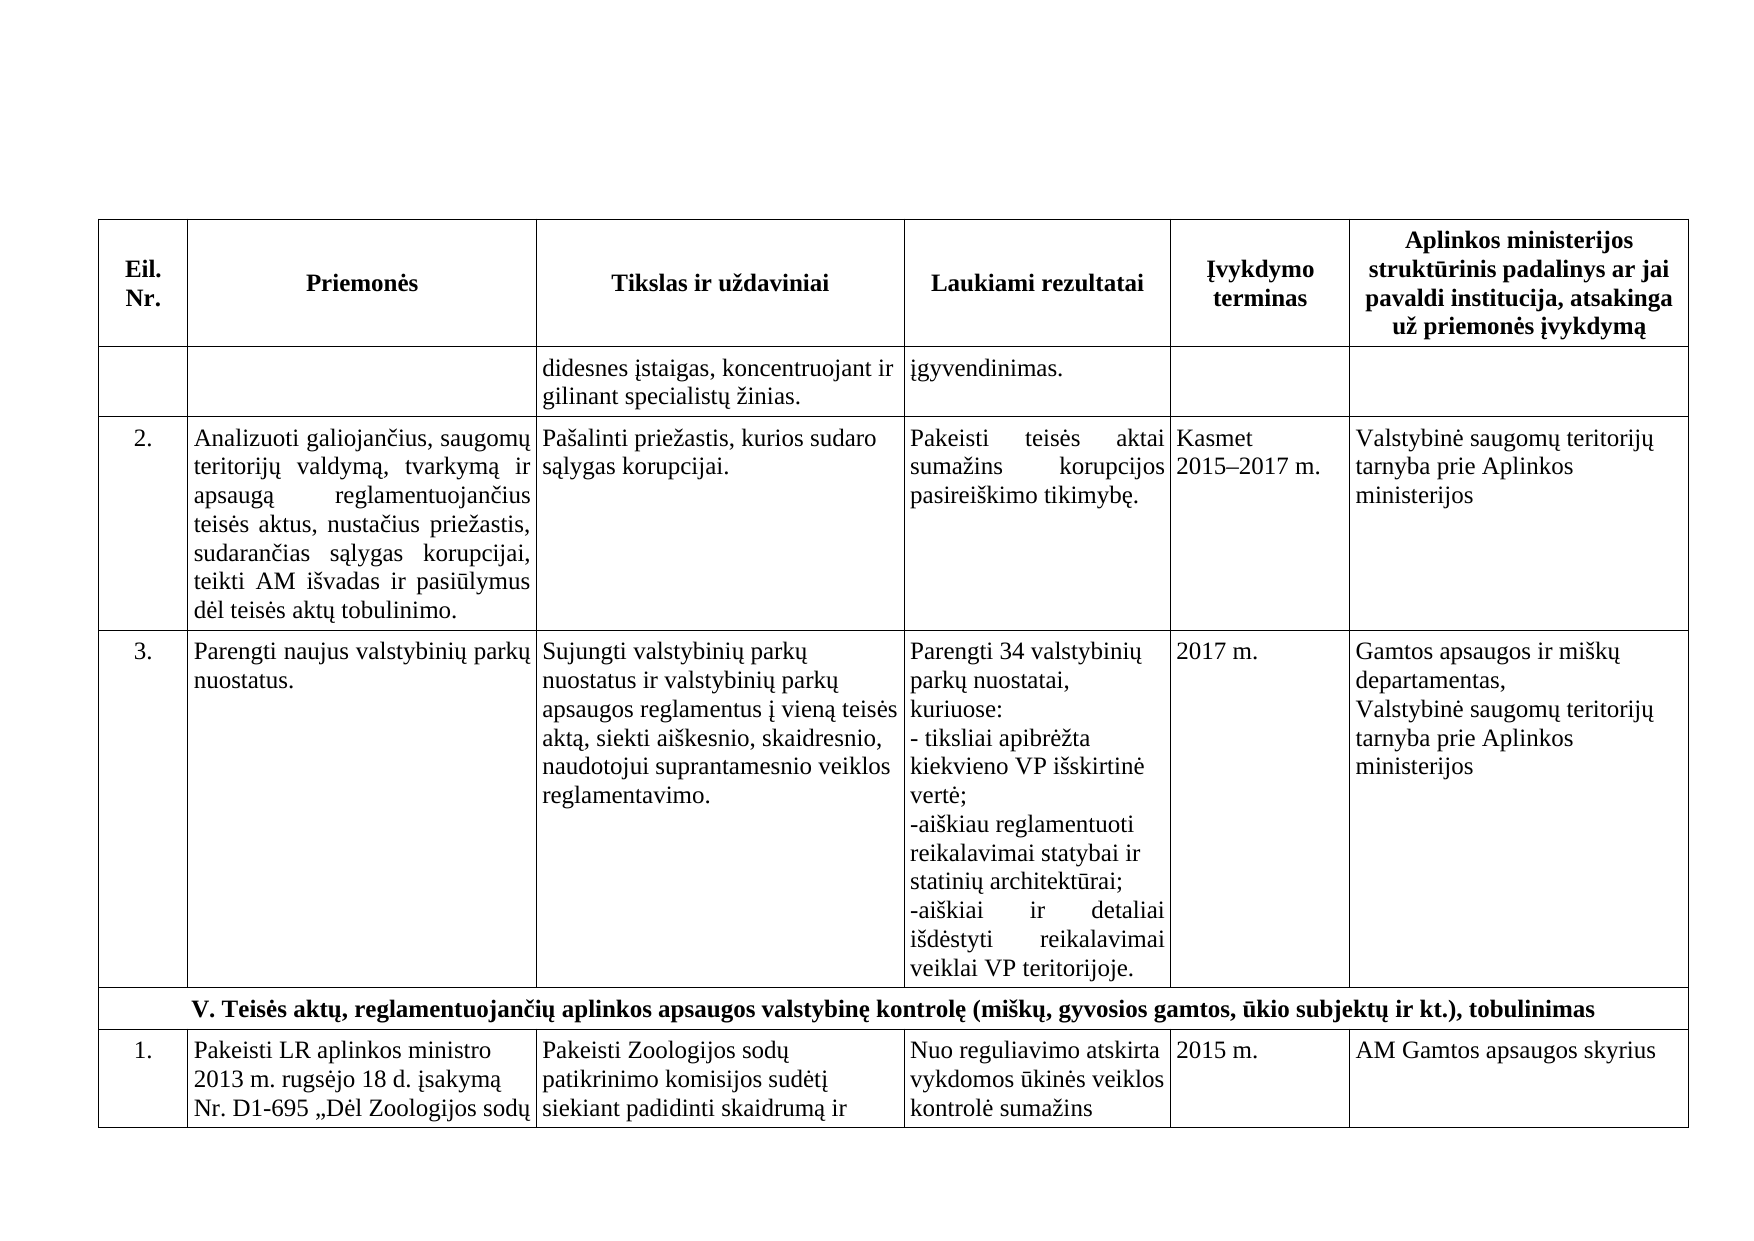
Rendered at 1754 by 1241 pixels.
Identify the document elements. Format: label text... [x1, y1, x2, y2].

table_cell [99, 347, 187, 416]
table_cell Pašalinti priežastis, kurios sudaro sąlygas korupcijai. [537, 417, 904, 630]
table_header Įvykdymo terminas [1171, 220, 1349, 346]
table_cell Kasmet 2015–2017 m. [1171, 417, 1349, 630]
table_cell Gamtos apsaugos ir miškų departamentas, Valstybinė saugomų teritorijų tarnyba prie Aplinkos ministerijos [1350, 631, 1688, 987]
table_header Priemonės [188, 220, 536, 346]
table_cell [1171, 347, 1349, 416]
table_cell Pakeisti teisės aktai sumažins korupcijos pasireiškimo tikimybę. [905, 417, 1170, 630]
table_cell Parengti 34 valstybinių parkų nuostatai, kuriuose: - tiksliai apibrėžta kiekvieno VP išskirtinė vertė; -aiškiau reglamentuoti reikalavimai statybai ir statinių architektūrai; -aiškiai ir detaliai išdėstyti reikalavimai veiklai VP teritorijoje. [905, 631, 1170, 987]
table_cell didesnes įstaigas, koncentruojant ir gilinant specialistų žinias. [537, 347, 904, 416]
table_cell [1689, 416, 1694, 630]
table_cell [188, 347, 536, 416]
table_cell įgyvendinimas. [905, 347, 1170, 416]
table_cell 2. [99, 417, 187, 630]
table_cell [1689, 630, 1694, 987]
table_cell 1. [99, 1030, 187, 1127]
table_header [1689, 219, 1694, 346]
table_cell Sujungti valstybinių parkų nuostatus ir valstybinių parkų apsaugos reglamentus į vieną teisės aktą, siekti aiškesnio, skaidresnio, naudotojui suprantamesnio veiklos reglamentavimo. [537, 631, 904, 987]
table_cell 2015 m. [1171, 1030, 1349, 1127]
table_cell [1689, 1029, 1694, 1127]
table_header Laukiami rezultatai [905, 220, 1170, 346]
table_cell [1689, 346, 1694, 416]
table_header Aplinkos ministerijos struktūrinis padalinys ar jai pavaldi institucija, atsakinga už priemonės įvykdymą [1350, 220, 1688, 346]
table_cell V. Teisės aktų, reglamentuojančių aplinkos apsaugos valstybinę kontrolę (miškų, gyvosios gamtos, ūkio subjektų ir kt.), tobulinimas [99, 988, 1688, 1028]
table_header Eil. Nr. [99, 220, 187, 346]
table_cell Parengti naujus valstybinių parkų nuostatus. [188, 631, 536, 987]
table_cell Valstybinė saugomų teritorijų tarnyba prie Aplinkos ministerijos [1350, 417, 1688, 630]
table_cell [1350, 347, 1688, 416]
table_cell AM Gamtos apsaugos skyrius [1350, 1030, 1688, 1127]
table_cell 3. [99, 631, 187, 987]
table_header Tikslas ir uždaviniai [537, 220, 904, 346]
table_cell [1689, 987, 1694, 1028]
table_cell 2017 m. [1171, 631, 1349, 987]
table_cell Pakeisti Zoologijos sodų patikrinimo komisijos sudėtį siekiant padidinti skaidrumą ir [537, 1030, 904, 1127]
table_cell Analizuoti galiojančius, saugomų teritorijų valdymą, tvarkymą ir apsaugą reglamentuojančius teisės aktus, nustačius priežastis, sudarančias sąlygas korupcijai, teikti AM išvadas ir pasiūlymus dėl teisės aktų tobulinimo. [188, 417, 536, 630]
table_cell Nuo reguliavimo atskirta vykdomos ūkinės veiklos kontrolė sumažins [905, 1030, 1170, 1127]
table_cell Pakeisti LR aplinkos ministro 2013 m. rugsėjo 18 d. įsakymą Nr. D1-695 „Dėl Zoologijos sodų [188, 1030, 536, 1127]
